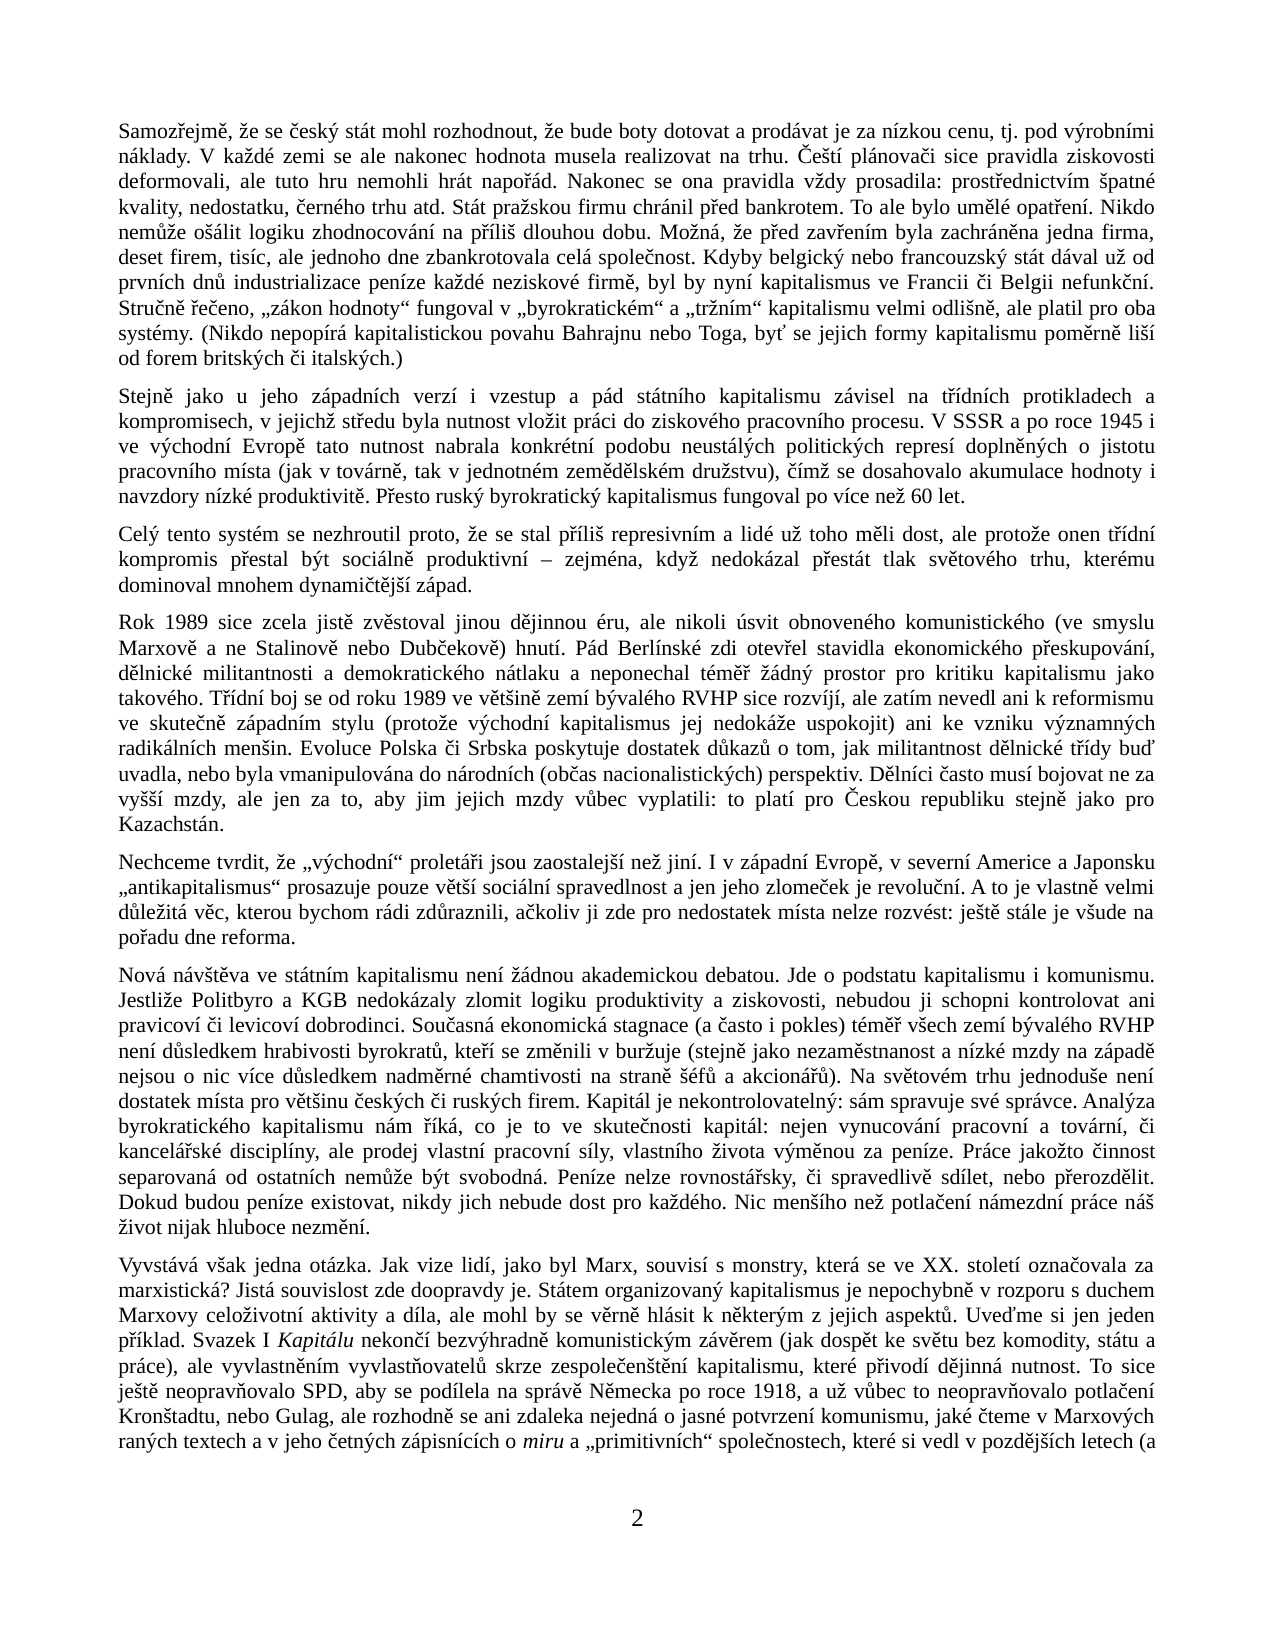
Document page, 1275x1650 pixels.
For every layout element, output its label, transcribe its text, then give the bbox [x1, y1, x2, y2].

text Vyvstává však jedna otázka. Jak vize lidí, jako byl Marx, souvisí s monstry, která se ve XX. století označovala za marxistická? Jistá souvislost zde doopravdy je. Státem organizovaný kapitalismus je nepochybně v rozporu s duchem Marxovy celoživotní aktivity a díla, ale mohl by se věrně hlásit k některým z jejich aspektů. Uveďme si jen jeden příklad. Svazek I Kapitálu nekončí bezvýhradně komunistickým závěrem (jak dospět ke světu bez komodity, státu a práce), ale vyvlastněním vyvlastňovatelů skrze zespolečenštění kapitalismu, které přivodí dějinná nutnost. To sice ještě neopravňovalo SPD, aby se podílela na správě Německa po roce 1918, a už vůbec to neopravňovalo potlačení Kronštadtu, nebo Gulag, ale rozhodně se ani zdaleka nejedná o jasné potvrzení komunismu, jaké čteme v Marxových raných textech a v jeho četných zápisnících o miru a „primitivních“ společnostech, které si vedl v pozdějších letech (a [118, 1252, 1157, 1453]
text Samozřejmě, že se český stát mohl rozhodnout, že bude boty dotovat a prodávat je za nízkou cenu, tj. pod výrobními náklady. V každé zemi se ale nakonec hodnota musela realizovat na trhu. Čeští plánovači sice pravidla ziskovosti deformovali, ale tuto hru nemohli hrát napořád. Nakonec se ona pravidla vždy prosadila: prostřednictvím špatné kvality, nedostatku, černého trhu atd. Stát pražskou firmu chránil před bankrotem. To ale bylo umělé opatření. Nikdo nemůže ošálit logiku zhodnocování na příliš dlouhou dobu. Možná, že před zavřením byla zachráněna jedna firma, deset firem, tisíc, ale jednoho dne zbankrotovala celá společnost. Kdyby belgický nebo francouzský stát dával už od prvních dnů industrializace peníze každé neziskové firmě, byl by nyní kapitalismus ve Francii či Belgii nefunkční. Stručně řečeno, „zákon hodnoty“ fungoval v „byrokratickém“ a „tržním“ kapitalismu velmi odlišně, ale platil pro oba systémy. (Nikdo nepopírá kapitalistickou povahu Bahrajnu nebo Toga, byť se jejich formy kapitalismu poměrně liší od forem britských či italských.) [118, 118, 1157, 370]
text Nechceme tvrdit, že „východní“ proletáři jsou zaostalejší než jiní. I v západní Evropě, v severní Americe a Japonsku „antikapitalismus“ prosazuje pouze větší sociální spravedlnost a jen jeho zlomeček je revoluční. A to je vlastně velmi důležitá věc, kterou bychom rádi zdůraznili, ačkoliv ji zde pro nedostatek místa nelze rozvést: ještě stále je všude na pořadu dne reforma. [118, 849, 1157, 949]
text Nová návštěva ve státním kapitalismu není žádnou akademickou debatou. Jde o podstatu kapitalismu i komunismu. Jestliže Politbyro a KGB nedokázaly zlomit logiku produktivity a ziskovosti, nebudou ji schopni kontrolovat ani pravicoví či levicoví dobrodinci. Současná ekonomická stagnace (a často i pokles) téměř všech zemí bývalého RVHP není důsledkem hrabivosti byrokratů, kteří se změnili v buržuje (stejně jako nezaměstnanost a nízké mzdy na západě nejsou o nic více důsledkem nadměrné chamtivosti na straně šéfů a akcionářů). Na světovém trhu jednoduše není dostatek místa pro většinu českých či ruských firem. Kapitál je nekontrolovatelný: sám spravuje své správce. Analýza byrokratického kapitalismu nám říká, co je to ve skutečnosti kapitál: nejen vynucování pracovní a tovární, či kancelářské disciplíny, ale prodej vlastní pracovní síly, vlastního života výměnou za peníze. Práce jakožto činnost separovaná od ostatních nemůže být svobodná. Peníze nelze rovnostářsky, či spravedlivě sdílet, nebo přerozdělit. Dokud budou peníze existovat, nikdy jich nebude dost pro každého. Nic menšího než potlačení námezdní práce náš život nijak hluboce nezmění. [118, 962, 1157, 1239]
text Rok 1989 sice zcela jistě zvěstoval jinou dějinnou éru, ale nikoli úsvit obnoveného komunistického (ve smyslu Marxově a ne Stalinově nebo Dubčekově) hnutí. Pád Berlínské zdi otevřel stavidla ekonomického přeskupování, dělnické militantnosti a demokratického nátlaku a neponechal téměř žádný prostor pro kritiku kapitalismu jako takového. Třídní boj se od roku 1989 ve většině zemí bývalého RVHP sice rozvíjí, ale zatím nevedl ani k reformismu ve skutečně západním stylu (protože východní kapitalismus jej nedokáže uspokojit) ani ke vzniku významných radikálních menšin. Evoluce Polska či Srbska poskytuje dostatek důkazů o tom, jak militantnost dělnické třídy buď uvadla, nebo byla vmanipulována do národních (občas nacionalistických) perspektiv. Dělníci často musí bojovat ne za vyšší mzdy, ale jen za to, aby jim jejich mzdy vůbec vyplatili: to platí pro Českou republiku stejně jako pro Kazachstán. [118, 609, 1157, 836]
text Stejně jako u jeho západních verzí i vzestup a pád státního kapitalismu závisel na třídních protikladech a kompromisech, v jejichž středu byla nutnost vložit práci do ziskového pracovního procesu. V SSSR a po roce 1945 i ve východní Evropě tato nutnost nabrala konkrétní podobu neustálých politických represí doplněných o jistotu pracovního místa (jak v továrně, tak v jednotném zemědělském družstvu), čímž se dosahovalo akumulace hodnoty i navzdory nízké produktivitě. Přesto ruský byrokratický kapitalismus fungoval po více než 60 let. [118, 383, 1157, 509]
text Celý tento systém se nezhroutil proto, že se stal příliš represivním a lidé už toho měli dost, ale protože onen třídní kompromis přestal být sociálně produktivní – zejména, když nedokázal přestát tlak světového trhu, kterému dominoval mnohem dynamičtější západ. [118, 521, 1157, 597]
